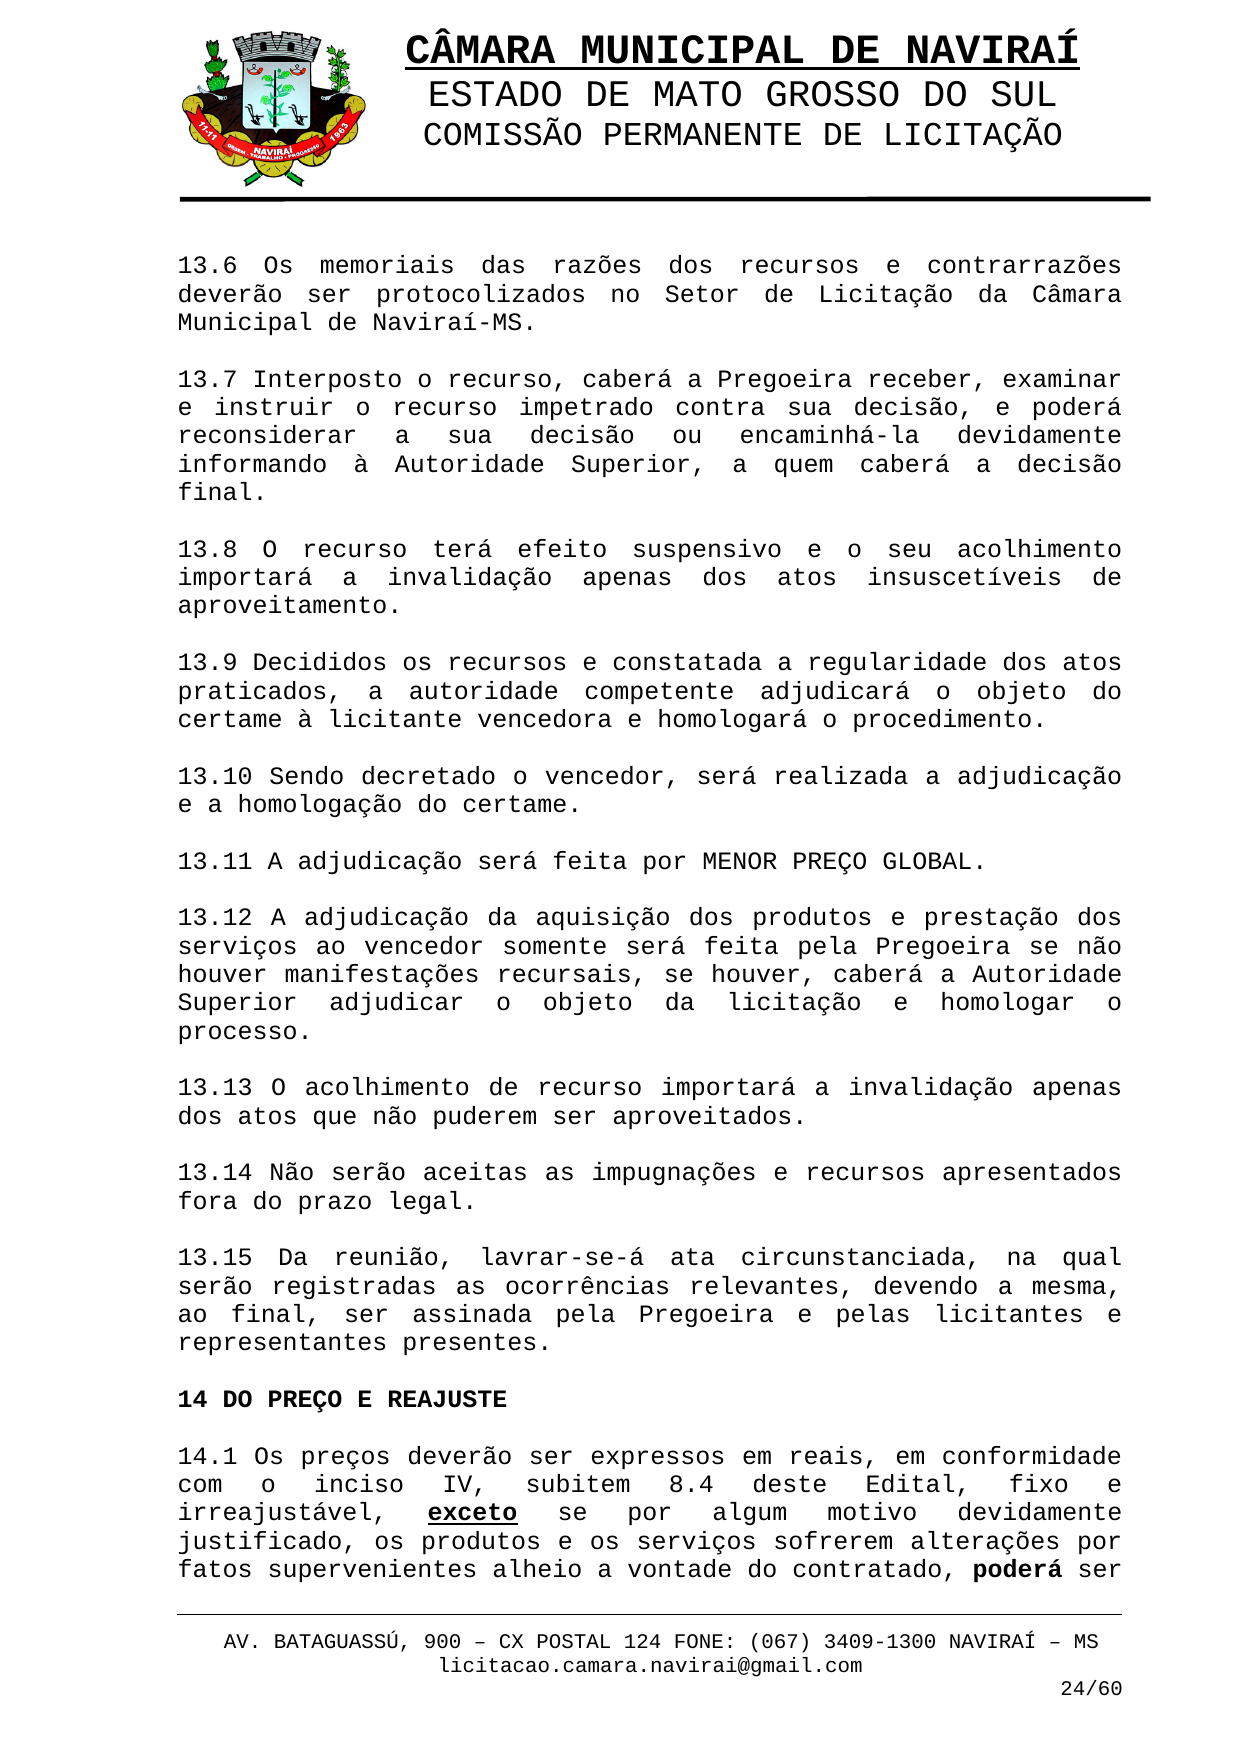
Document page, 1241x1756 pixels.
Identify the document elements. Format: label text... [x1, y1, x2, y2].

text 13.10 Sendo decretado o vencedor, será realizada a adjudicação e a homologação do certame. [177, 763, 1122, 820]
text 13.9 Decididos os recursos e constatada a regularidade dos atos praticados, a autoridade competente adjudicará o objeto do certame à licitante vencedora e homologará o procedimento. [177, 650, 1122, 735]
text 13.14 Não serão aceitas as impugnações e recursos apresentados fora do prazo legal. [177, 1160, 1122, 1217]
text 13.7 Interposto o recurso, caberá a Pregoeira receber, examinar e instruir o recurso impetrado contra sua decisão, e poderá reconsiderar a sua decisão ou encaminhá-la devidamente informando à Autoridade Superior, a quem caberá a decisão final. [177, 366, 1122, 508]
text 13.15 Da reunião, lavrar-se-á ata circunstanciada, na qual serão registradas as ocorrências relevantes, devendo a mesma, ao final, ser assinada pela Pregoeira e pelas licitantes e representantes presentes. [177, 1245, 1122, 1358]
text 14.1 Os preços deverão ser expressos em reais, em conformidade com o inciso IV, subitem 8.4 deste Edital, fixo e irreajustável, exceto se por algum motivo devidamente justificado, os produtos e os serviços sofrerem alterações por fatos supervenientes alheio a vontade do contratado, poderá ser [177, 1443, 1122, 1585]
text 13.13 O acolhimento de recurso importará a invalidação apenas dos atos que não puderem ser aproveitados. [177, 1075, 1122, 1132]
text 14 DO PREÇO E REAJUSTE [177, 1387, 1122, 1415]
text 13.11 A adjudicação será feita por MENOR PREÇO GLOBAL. [177, 848, 1122, 877]
text 13.8 O recurso terá efeito suspensivo e o seu acolhimento importará a invalidação apenas dos atos insuscetíveis de aproveitamento. [177, 536, 1122, 621]
text 13.6 Os memoriais das razões dos recursos e contrarrazões deverão ser protocolizados no Setor de Licitação da Câmara Municipal de Naviraí-MS. [177, 253, 1122, 338]
text 13.12 A adjudicação da aquisição dos produtos e prestação dos serviços ao vencedor somente será feita pela Pregoeira se não houver manifestações recursais, se houver, caberá a Autoridade Superior adjudicar o objeto da licitação e homologar o processo. [177, 905, 1122, 1047]
